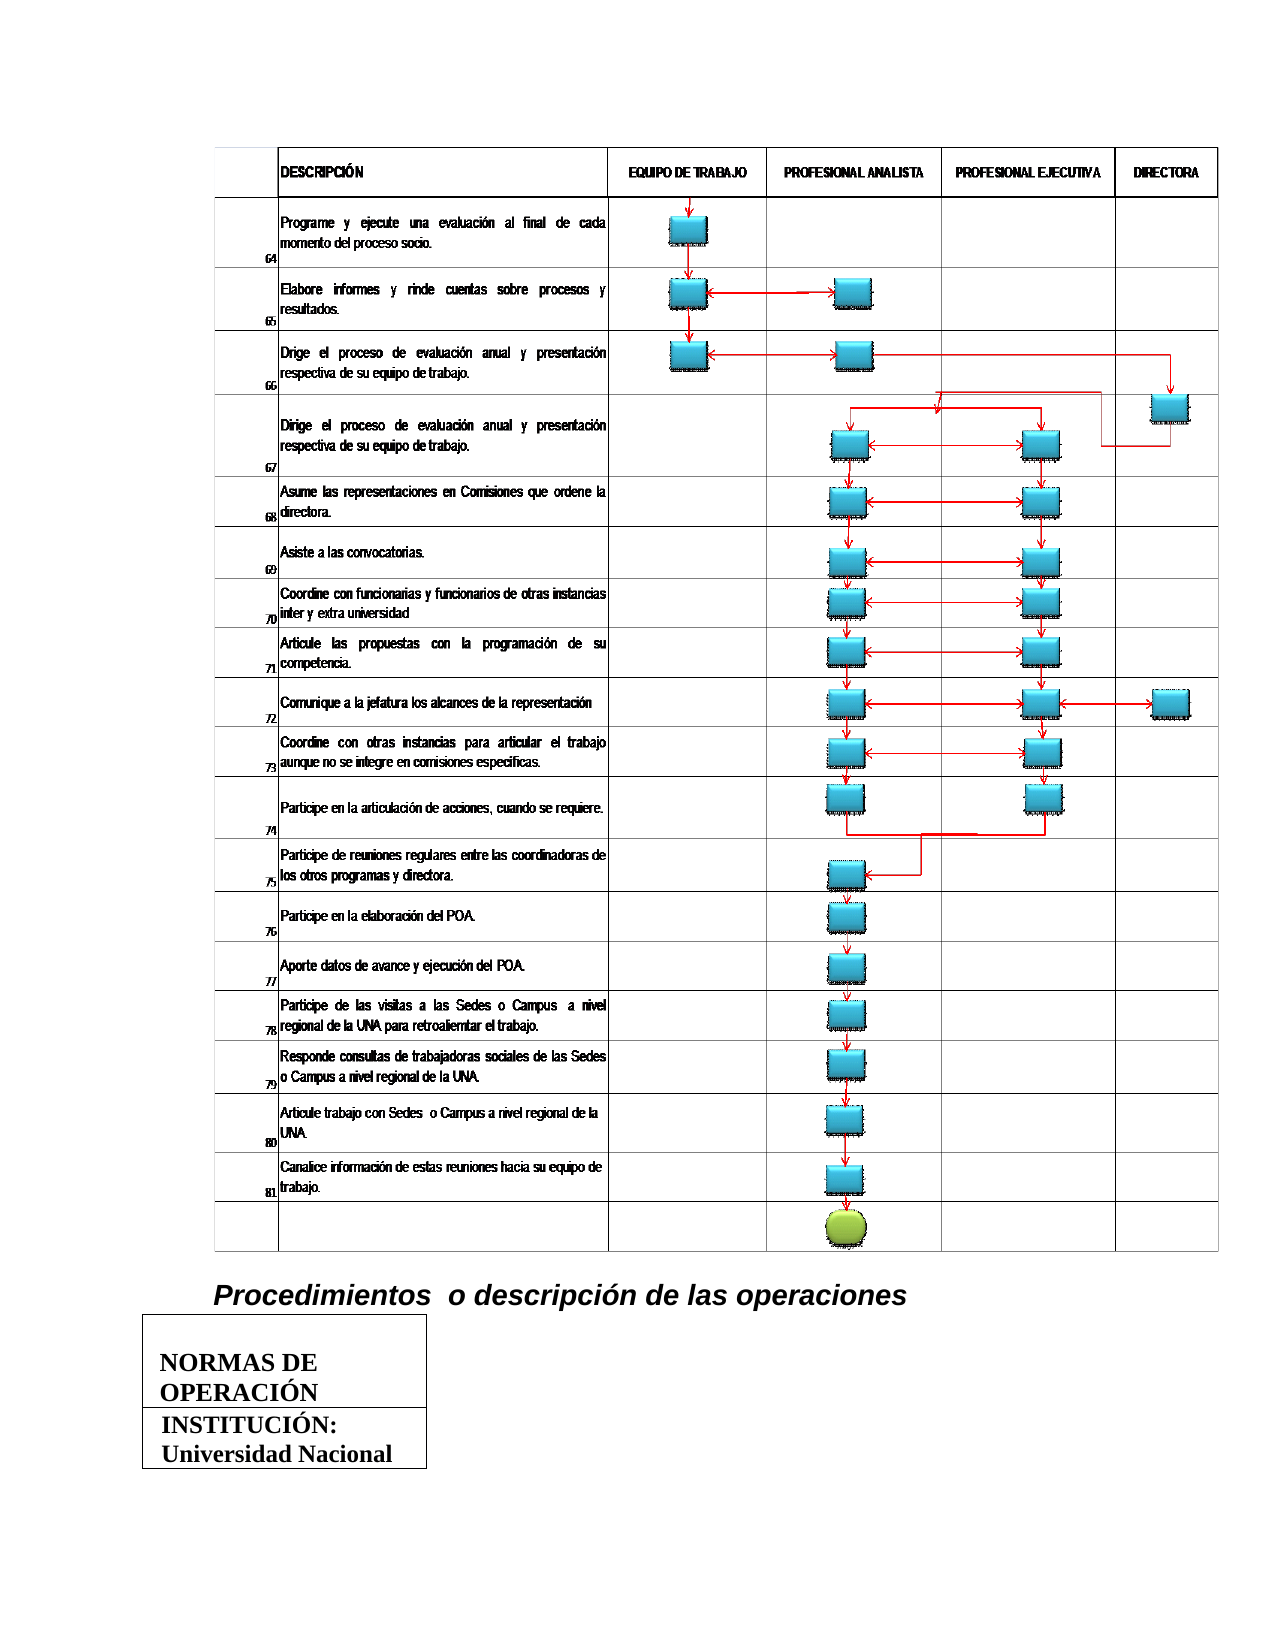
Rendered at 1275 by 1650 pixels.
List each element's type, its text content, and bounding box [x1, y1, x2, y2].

table_header NORMAS DE OPERACIÓN [143, 1315, 426, 1407]
table_cell INSTITUCIÓN: Universidad Nacional [143, 1408, 426, 1467]
subtitle Procedimientos o descripción de las operaciones [213, 1278, 1046, 1312]
picture [214, 147, 1219, 1252]
